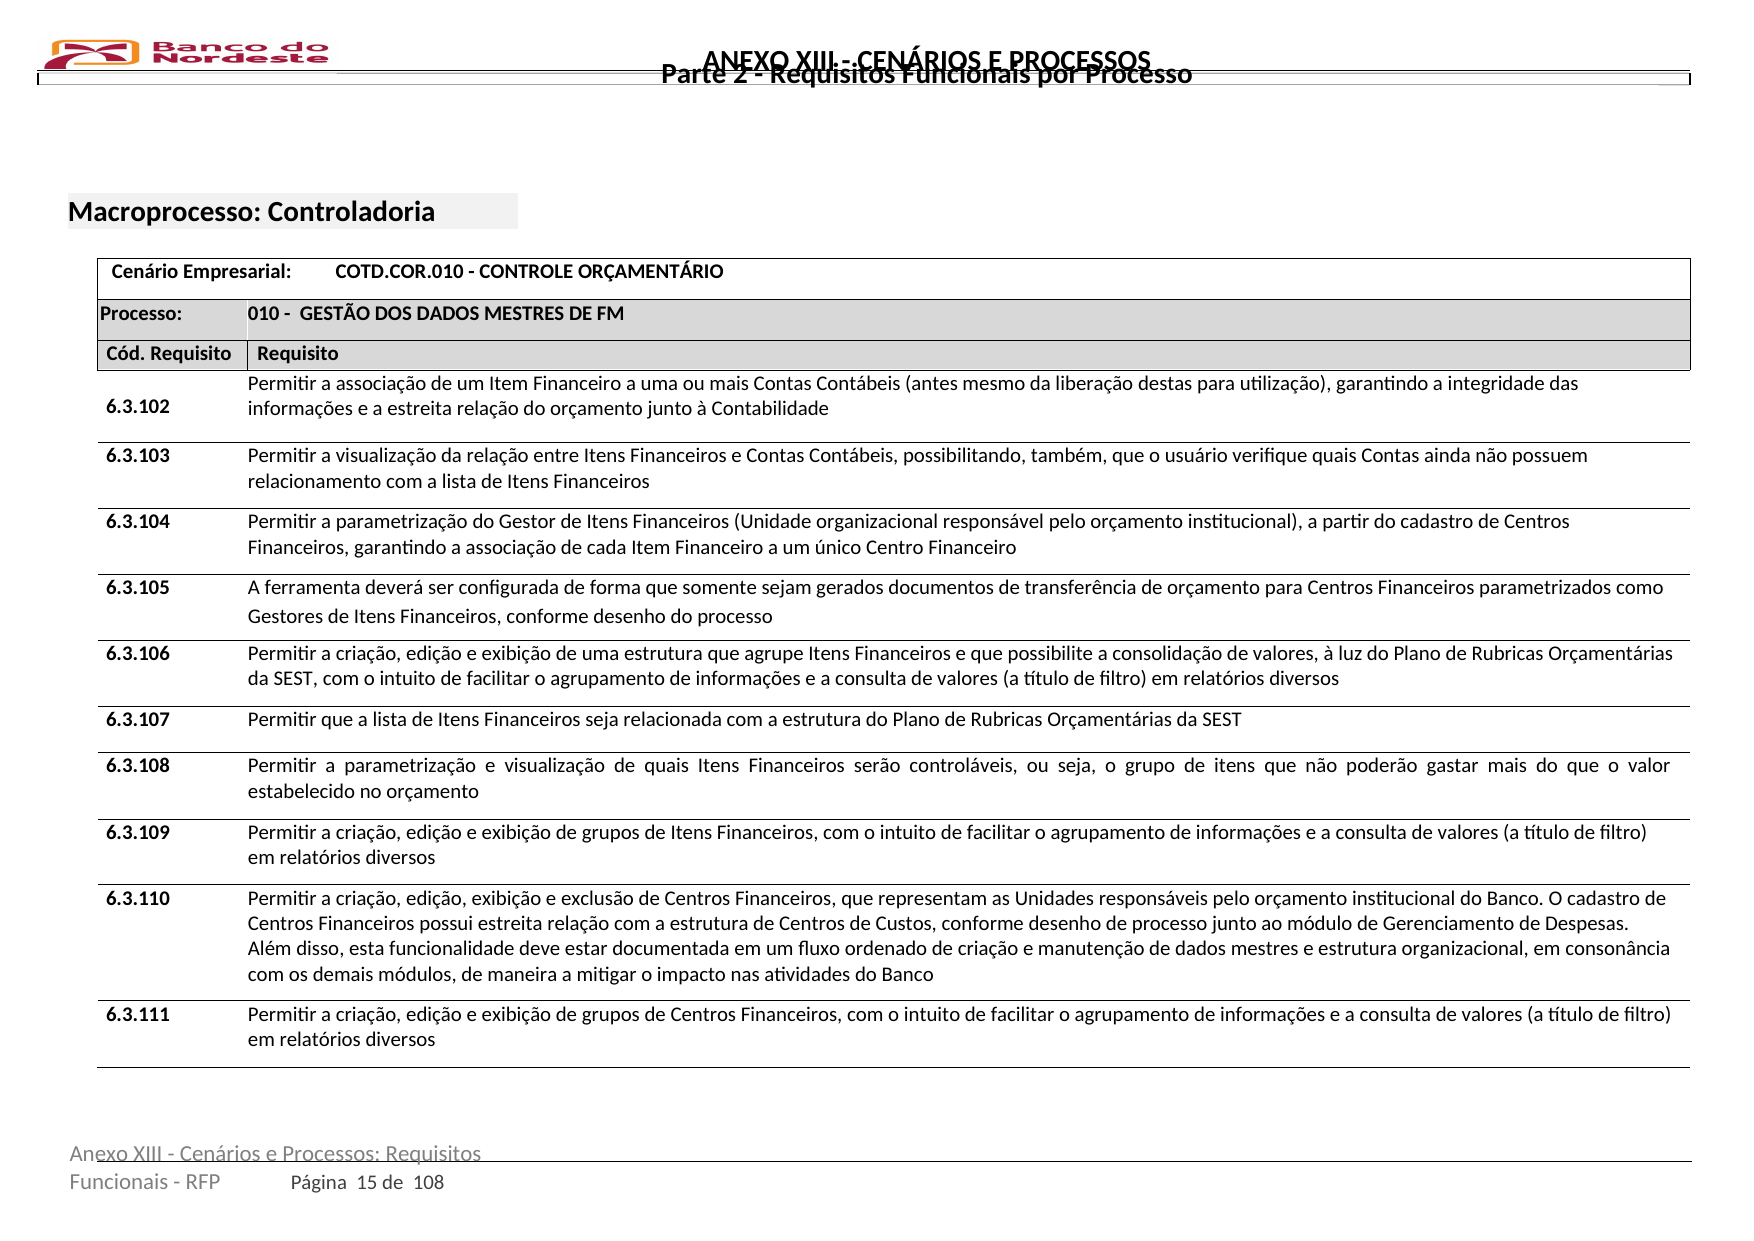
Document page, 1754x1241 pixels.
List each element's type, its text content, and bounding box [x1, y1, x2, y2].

table_cell 6.3.108 [97, 753, 247, 818]
table_cell Permitir a parametrização e visualização de quais Itens Financeiros serão controláveis, ou seja, o grupo de itens que não poderão gastar mais do que o valor estabelecido no orçamento [248, 753, 1690, 818]
table_cell Requisito [248, 341, 1690, 369]
table_cell Permitir que a lista de Itens Financeiros seja relacionada com a estrutura do Plano de Rubricas Orçamentárias da SEST [248, 707, 1690, 752]
table_cell 6.3.109 [97, 820, 247, 884]
table_header Cenário Empresarial: [98, 259, 335, 299]
table_cell Permitir a criação, edição, exibição e exclusão de Centros Financeiros, que representam as Unidades responsáveis pelo orçamento institucional do Banco. O cadastro de Centros Financeiros possui estreita relação com a estrutura de Centros de Custos, conforme desenho de processo junto ao módulo de Gerenciamento de Despesas. Além disso, esta funcionalidade deve estar documentada em um fluxo ordenado de criação e manutenção de dados mestres e estrutura organizacional, em consonância com os demais módulos, de maneira a mitigar o impacto nas atividades do Banco [248, 885, 1690, 1000]
table_cell A ferramenta deverá ser configurada de forma que somente sejam gerados documentos de transferência de orçamento para Centros Financeiros parametrizados como Gestores de Itens Financeiros, conforme desenho do processo [248, 575, 1690, 639]
table_cell 6.3.102 [97, 371, 247, 442]
table_cell Processo: [98, 300, 247, 340]
table_cell 6.3.106 [97, 641, 247, 706]
table_header COTD.COR.010 - CONTROLE ORÇAMENTÁRIO [335, 259, 1690, 299]
table_cell Permitir a criação, edição e exibição de grupos de Itens Financeiros, com o intuito de facilitar o agrupamento de informações e a consulta de valores (a título de filtro) em relatórios diversos [248, 820, 1690, 884]
table_cell Permitir a associação de um Item Financeiro a uma ou mais Contas Contábeis (antes mesmo da liberação destas para utilização), garantindo a integridade das informações e a estreita relação do orçamento junto à Contabilidade [248, 371, 1690, 442]
table_cell Permitir a parametrização do Gestor de Itens Financeiros (Unidade organizacional responsável pelo orçamento institucional), a partir do cadastro de Centros Financeiros, garantindo a associação de cada Item Financeiro a um único Centro Financeiro [248, 509, 1690, 574]
table_cell Permitir a criação, edição e exibição de grupos de Centros Financeiros, com o intuito de facilitar o agrupamento de informações e a consulta de valores (a título de filtro) em relatórios diversos [248, 1001, 1690, 1066]
table_cell 6.3.104 [97, 509, 247, 574]
table_cell Permitir a visualização da relação entre Itens Financeiros e Contas Contábeis, possibilitando, também, que o usuário verifique quais Contas ainda não possuem relacionamento com a lista de Itens Financeiros [248, 443, 1690, 508]
table_cell 6.3.110 [97, 885, 247, 1000]
table_cell Permitir a criação, edição e exibição de uma estrutura que agrupe Itens Financeiros e que possibilite a consolidação de valores, à luz do Plano de Rubricas Orçamentárias da SEST, com o intuito de facilitar o agrupamento de informações e a consulta de valores (a título de filtro) em relatórios diversos [248, 641, 1690, 706]
text Macroprocesso: Controladoria [68, 193, 518, 229]
table_cell 6.3.103 [97, 443, 247, 508]
table_cell 6.3.111 [97, 1001, 247, 1066]
table_cell 6.3.107 [97, 707, 247, 752]
table_cell Cód. Requisito [98, 341, 247, 369]
table_cell 6.3.105 [97, 575, 247, 639]
table_cell 010 - GESTÃO DOS DADOS MESTRES DE FM [248, 300, 1690, 340]
picture [37, 37, 338, 70]
